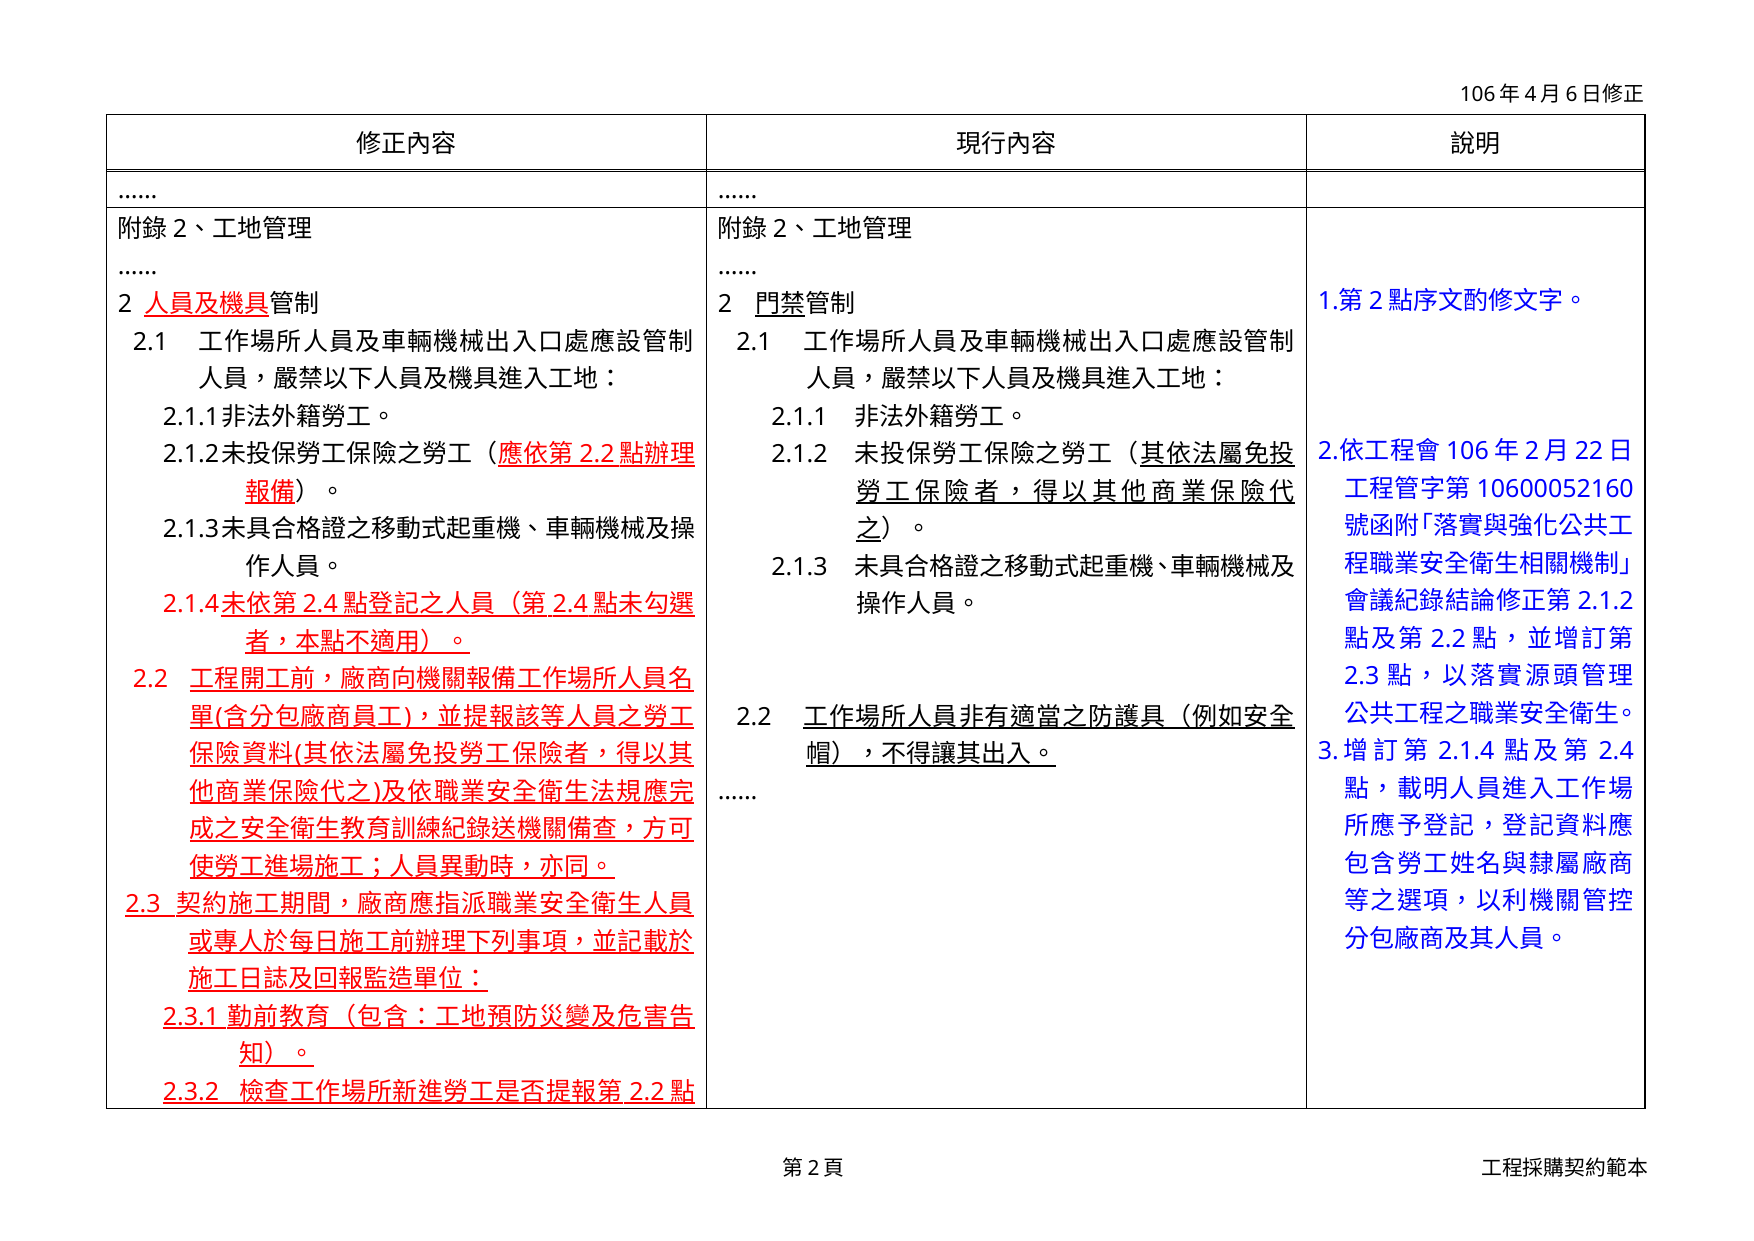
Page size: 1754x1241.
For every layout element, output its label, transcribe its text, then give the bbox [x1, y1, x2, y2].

table_cell 附錄2、工地管理 …… 人員及機具管制 工作場所人員及車輛機械出入口處應設管制人員，嚴禁以下人員及機具進入工地： 非法外籍勞工。 未投保勞工保險之勞工（應依第2.2點辦理報備）。 未具合格證之移動式起重機、車輛機械及操作人員。 未依第2.4點登記之人員（第2.4點未勾選者，本點不適用）。 工程開工前，廠商向機關報備工作場所人員名單(含分包廠商員工)，並提報該等人員之勞工保險資料(其依法屬免投勞工保險者，得以其他商業保險代之)及依職業安全衛生法規應完成之安全衛生教育訓練紀錄送機關備查，方可使勞工進場施工；人員異動時，亦同。 2.3 契約施工期間，廠商應指派職業安全衛生人員或專人於每日施工前辦理下列事項，並記載於施工日誌及回報監造單位： 2.3.1 勤前教育（包含：工地預防災變及危害告知）。 2.3.2 檢查工作場所新進勞工是否提報第2.2點約定之勞工保險資料及安全衛生教育訓練紀錄。 2.3.3 檢查勞工個人防護具。 2.3.4 廠商未完成上開事項，不得要求勞工進場施工。 □2.4人員進入工作場所應予登記，登記資料應包含勞工姓名與隸屬廠商等，該登記文件應逐月送交監造單位備查，且機關及監造單位得隨時抽查。 …… [107, 208, 706, 1108]
table_header 修正內容 [107, 115, 706, 169]
table_header 現行內容 [707, 115, 1306, 169]
table_header 說明 [1307, 115, 1644, 169]
table_cell 附錄2、工地管理 …… 門禁管制 工作場所人員及車輛機械出入口處應設管制人員，嚴禁以下人員及機具進入工地： 非法外籍勞工。 未投保勞工保險之勞工（其依法屬免投勞工保險者，得以其他商業保險代之）。 未具合格證之移動式起重機、車輛機械及操作人員。 工作場所人員非有適當之防護具（例如安全帽），不得讓其出入。 …… [707, 208, 1306, 1108]
table_cell …… [107, 172, 706, 207]
table_cell [1307, 172, 1644, 207]
table_cell …… [707, 172, 1306, 207]
table_cell 1.第2點序文酌修文字。 2.依工程會106年2月22日工程管字第10600052160號函附「落實與強化公共工程職業安全衛生相關機制」會議紀錄結論修正第2.1.2點及第2.2點，並增訂第2.3點，以落實源頭管理公共工程之職業安全衛生。 3.增訂第2.1.4點及第2.4點，載明人員進入工作場所應予登記，登記資料應包含勞工姓名與隸屬廠商等之選項，以利機關管控分包廠商及其人員。 [1307, 208, 1644, 1108]
